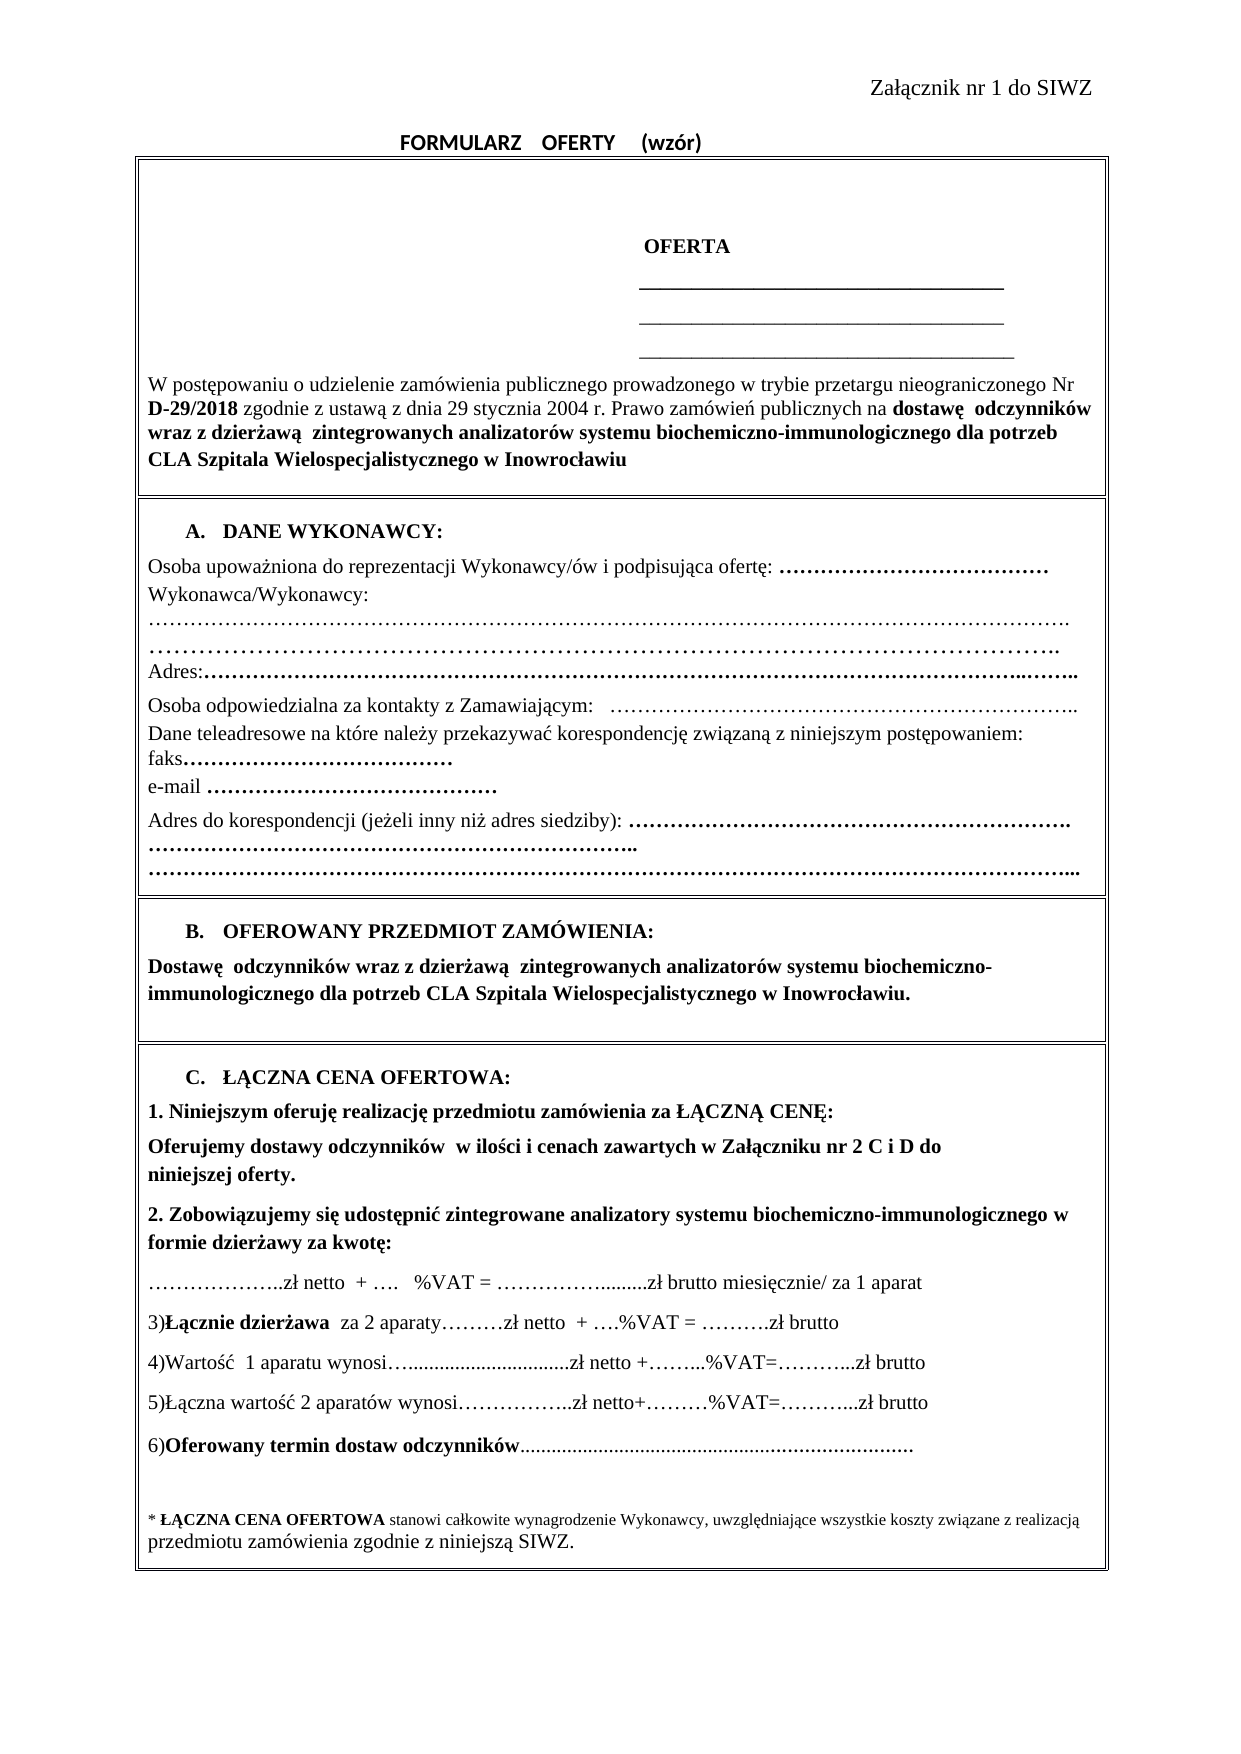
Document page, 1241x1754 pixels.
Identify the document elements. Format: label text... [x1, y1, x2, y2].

table_cell OFEROWANY PRZEDMIOT ZAMÓWIENIA: Dostawę odczynników wraz z dzierżawą zintegrowanych analizatorów systemu biochemiczno-immunologicznego dla potrzeb CLA Szpitala Wielospecjalistycznego w Inowrocławiu. [139, 899, 1105, 1041]
table_cell DANE WYKONAWCY: Osoba upoważniona do reprezentacji Wykonawcy/ów i podpisująca ofertę: ………………………………… Wykonawca/Wykonawcy: ……………………………………………………………………………………………………………………. ……………………………………………………………………………………………….. Adres:………………………………………………………………………………………………………..…….. Osoba odpowiedzialna za kontakty z Zamawiającym: ………………………………………………………….. Dane teleadresowe na które należy przekazywać korespondencję związaną z niniejszym postępowaniem: faks………………………………… e-mail …………………………………… Adres do korespondencji (jeżeli inny niż adres siedziby): ……………………………………………………….…………………………………………………………….. ……………………………………………………………………………………………………………………... [139, 499, 1105, 895]
table_header OFERTA ___________________________________ ___________________________________ ____________________________________ W postępowaniu o udzielenie zamówienia publicznego prowadzonego w trybie przetargu nieograniczonego Nr D-29/2018 zgodnie z ustawą z dnia 29 stycznia 2004 r. Prawo zamówień publicznych na dostawę odczynników wraz z dzierżawą zintegrowanych analizatorów systemu biochemiczno-immunologicznego dla potrzeb CLA Szpitala Wielospecjalistycznego w Inowrocławiu [139, 160, 1105, 495]
table_cell ŁĄCZNA CENA OFERTOWA: 1. Niniejszym oferuję realizację przedmiotu zamówienia za ŁĄCZNĄ CENĘ: Oferujemy dostawy odczynników w ilości i cenach zawartych w Załączniku nr 2 C i D do niniejszej oferty. 2. Zobowiązujemy się udostępnić zintegrowane analizatory systemu biochemiczno-immunologicznego w formie dzierżawy za kwotę: ………………..zł netto + …. %VAT = …………….........zł brutto miesięcznie/ za 1 aparat 3)Łącznie dzierżawa za 2 aparaty………zł netto + ….%VAT = ……….zł brutto 4)Wartość 1 aparatu wynosi…...............................zł netto +……...%VAT=………...zł brutto 5)Łączna wartość 2 aparatów wynosi……………..zł netto+………%VAT=………...zł brutto 6)Oferowany termin dostaw odczynników......................................................................... * ŁĄCZNA CENA OFERTOWA stanowi całkowite wynagrodzenie Wykonawcy, uwzględniające wszystkie koszty związane z realizacją przedmiotu zamówienia zgodnie z niniejszą SIWZ. [139, 1045, 1105, 1568]
